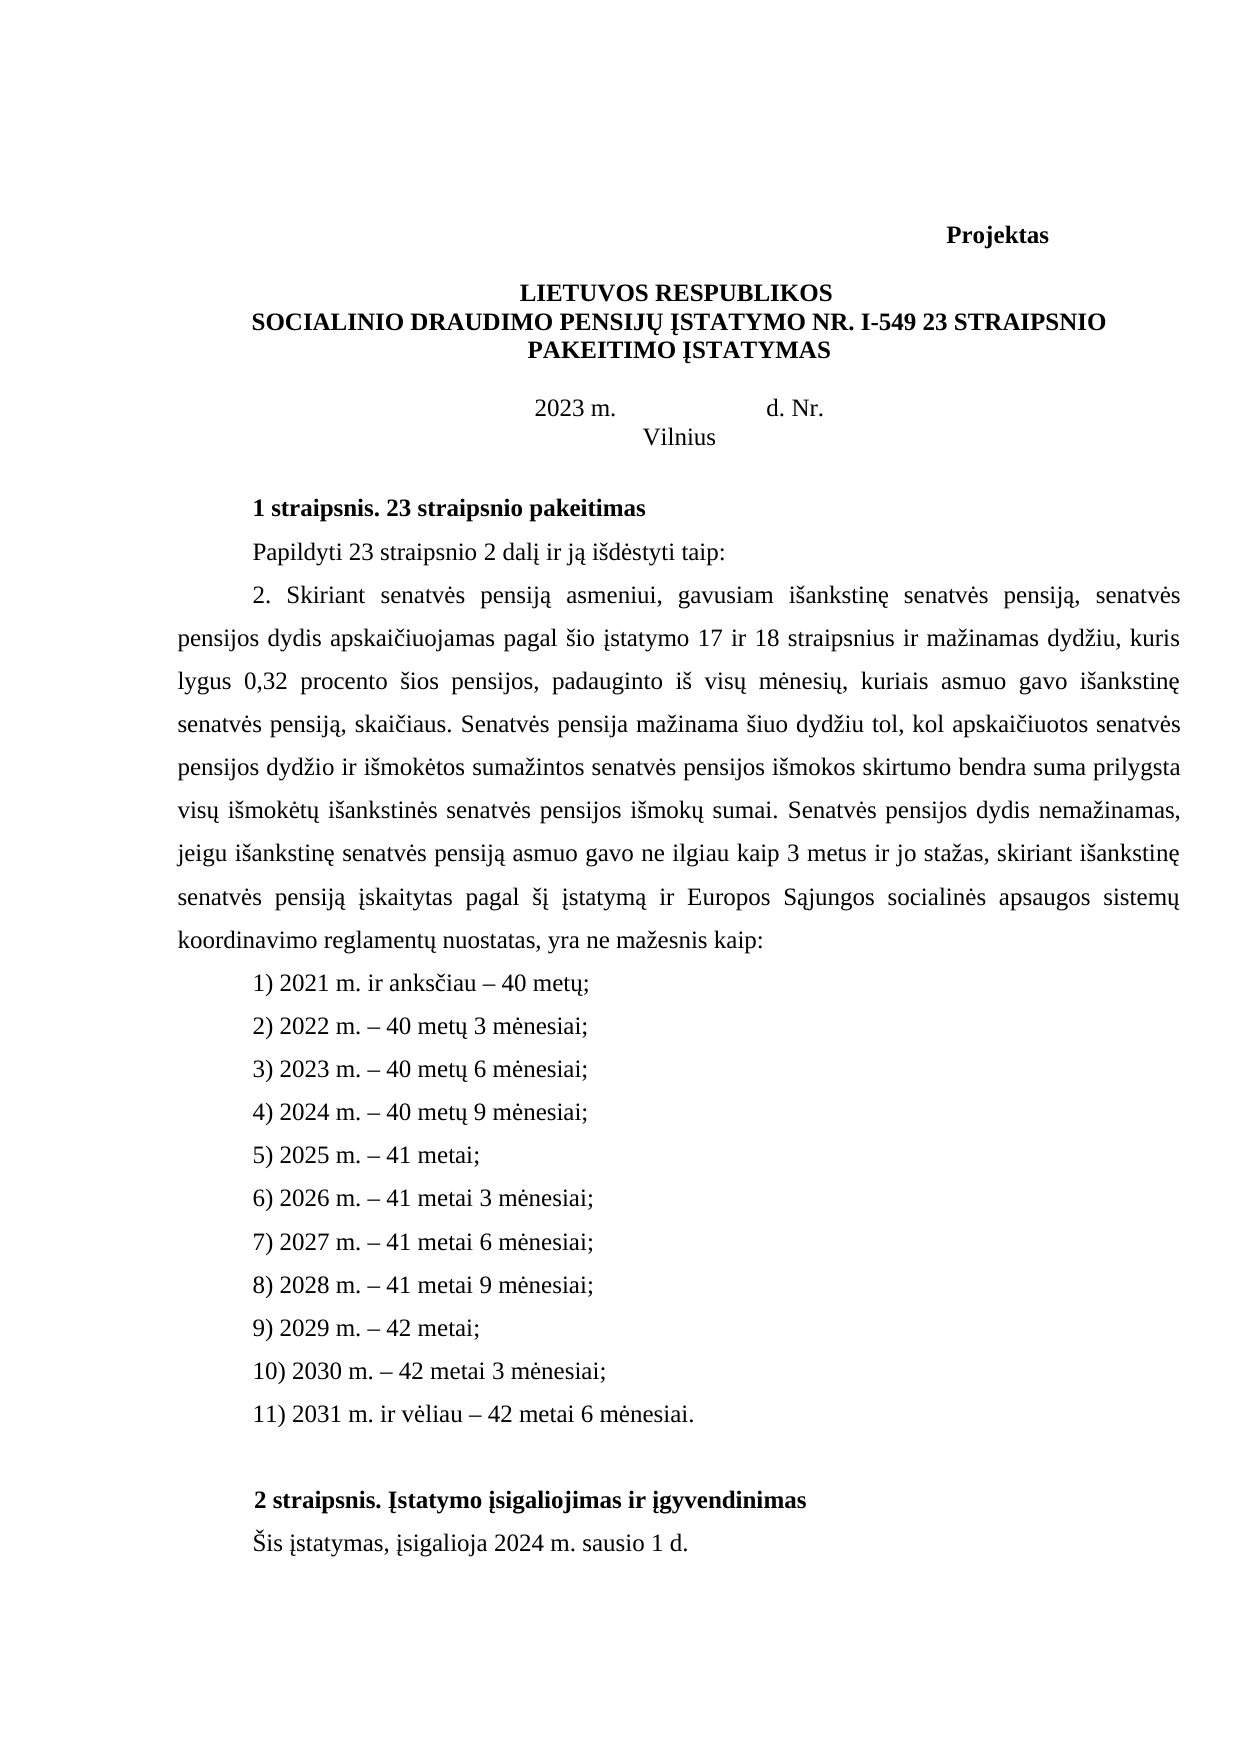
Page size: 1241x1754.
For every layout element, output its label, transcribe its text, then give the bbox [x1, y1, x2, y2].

text 6) 2026 m. – 41 metai 3 mėnesiai; [177, 1183, 1181, 1212]
text 1 straipsnis. 23 straipsnio pakeitimas [177, 493, 1181, 522]
text 2 straipsnis. Įstatymo įsigaliojimas ir įgyvendinimas [177, 1485, 1181, 1514]
text Projektas [717, 220, 1181, 249]
text 11) 2031 m. ir vėliau – 42 metai 6 mėnesiai. [177, 1399, 1181, 1428]
text 7) 2027 m. – 41 metai 6 mėnesiai; [177, 1227, 1181, 1255]
text 9) 2029 m. – 42 metai; [177, 1313, 1181, 1342]
text 1) 2021 m. ir anksčiau – 40 metų; [177, 968, 1181, 997]
text 10) 2030 m. – 42 metai 3 mėnesiai; [177, 1356, 1181, 1385]
text Šis įstatymas, įsigalioja 2024 m. sausio 1 d. [177, 1528, 1181, 1557]
text 2) 2022 m. – 40 metų 3 mėnesiai; [177, 1011, 1181, 1040]
text LIETUVOS RESPUBLIKOS [177, 278, 1181, 307]
text Vilnius [177, 422, 1181, 450]
text Papildyti 23 straipsnio 2 dalį ir ją išdėstyti taip: [177, 537, 1181, 565]
text 3) 2023 m. – 40 metų 6 mėnesiai; [177, 1054, 1181, 1083]
text 8) 2028 m. – 41 metai 9 mėnesiai; [177, 1270, 1181, 1298]
text 2023 m. d. Nr. [177, 393, 1181, 422]
text 5) 2025 m. – 41 metai; [177, 1140, 1181, 1169]
text SOCIALINIO DRAUDIMO PENSIJŲ ĮSTATYMO NR. I-549 23 STRAIPSNIO PAKEITIMO ĮSTATYMAS [177, 307, 1181, 364]
text 2. Skiriant senatvės pensiją asmeniui, gavusiam išankstinę senatvės pensiją, senatvės pensijos dydis apskaičiuojamas pagal šio įstatymo 17 ir 18 straipsnius ir mažinamas dydžiu, kuris lygus 0,32 procento šios pensijos, padauginto iš visų mėnesių, kuriais asmuo gavo išankstinę senatvės pensiją, skaičiaus. Senatvės pensija mažinama šiuo dydžiu tol, kol apskaičiuotos senatvės pensijos dydžio ir išmokėtos sumažintos senatvės pensijos išmokos skirtumo bendra suma prilygsta visų išmokėtų išankstinės senatvės pensijos išmokų sumai. Senatvės pensijos dydis nemažinamas, jeigu išankstinę senatvės pensiją asmuo gavo ne ilgiau kaip 3 metus ir jo stažas, skiriant išankstinę senatvės pensiją įskaitytas pagal šį įstatymą ir Europos Sąjungos socialinės apsaugos sistemų koordinavimo reglamentų nuostatas, yra ne mažesnis kaip: [177, 580, 1181, 953]
text 4) 2024 m. – 40 metų 9 mėnesiai; [177, 1097, 1181, 1126]
